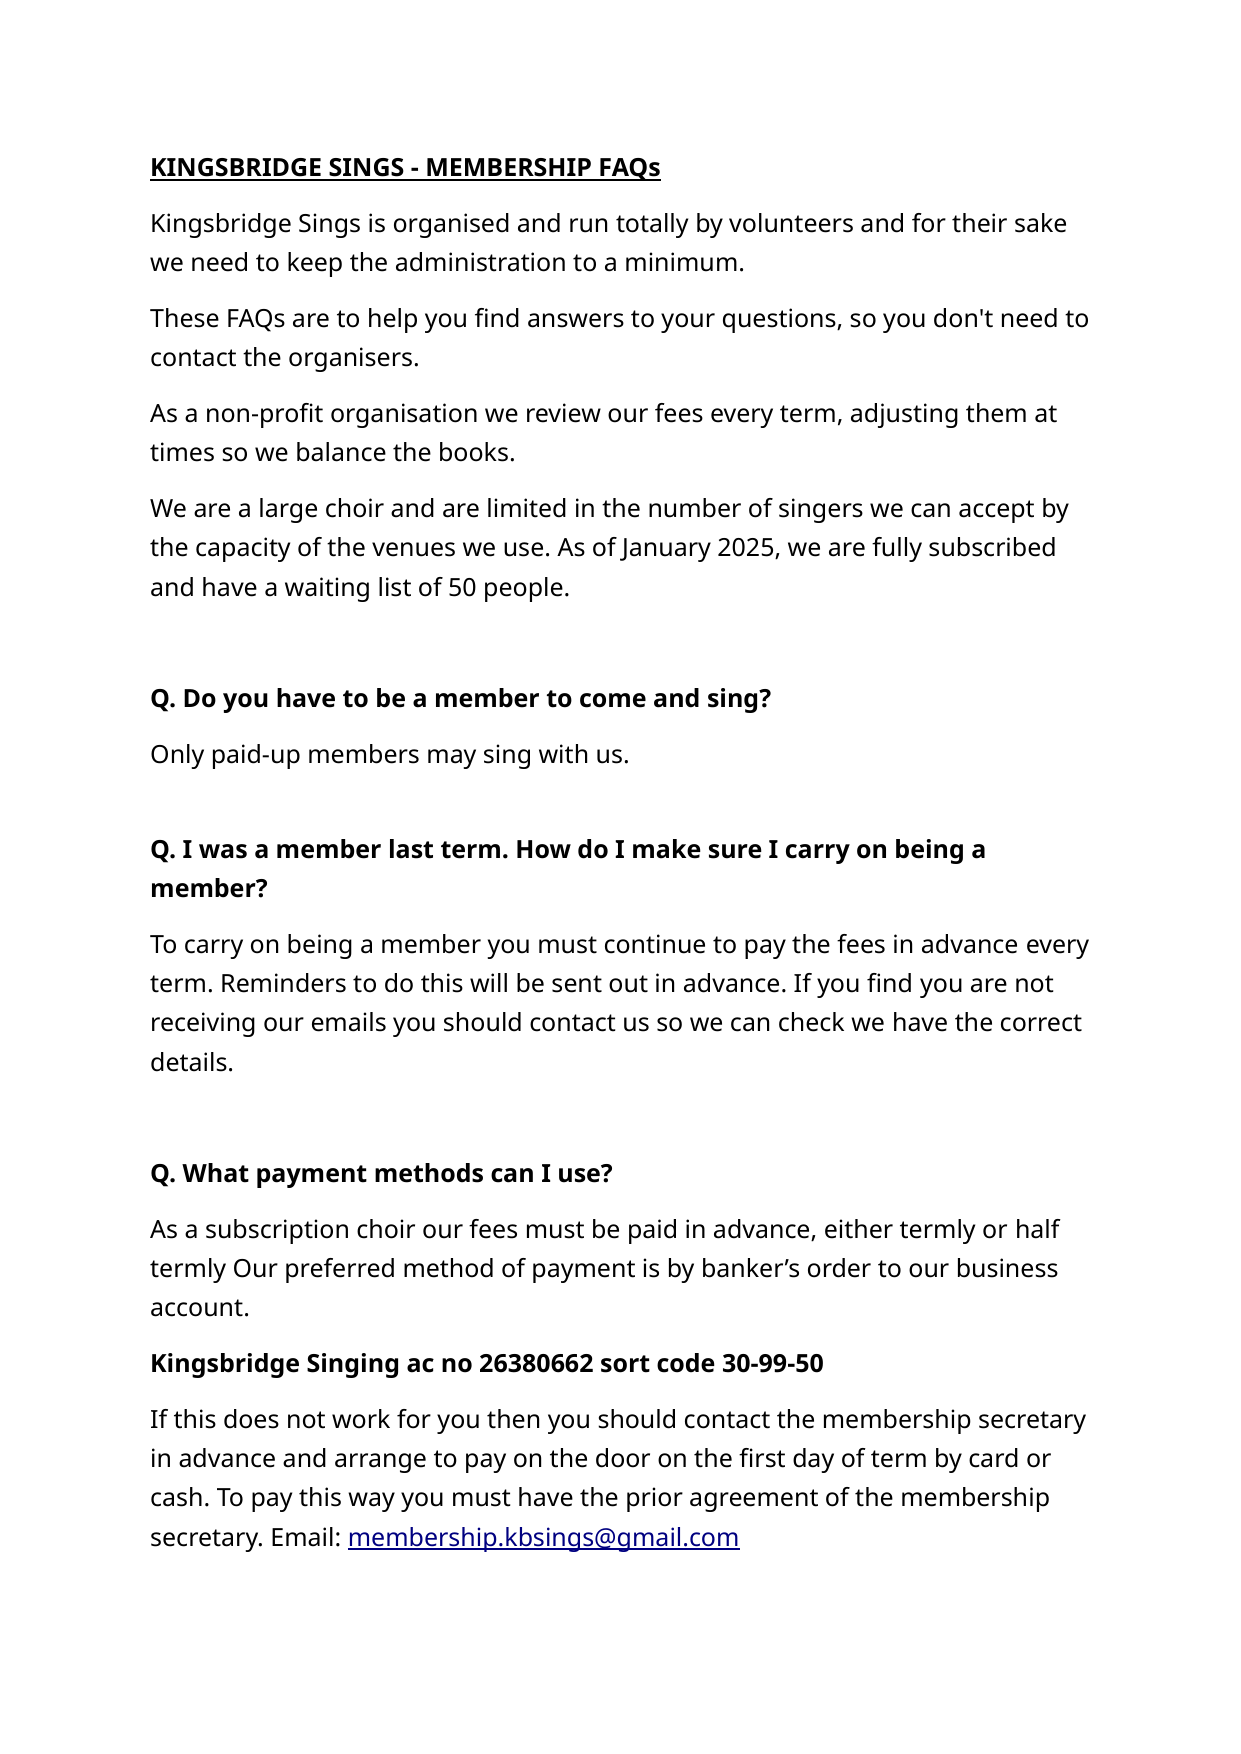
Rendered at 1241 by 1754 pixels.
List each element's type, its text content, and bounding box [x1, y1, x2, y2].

text To carry on being a member you must continue to pay the fees in advance every term. Reminders to do this will be sent out in advance. If you find you are not receiving our emails you should contact us so we can check we have the correct details. [150, 927, 1090, 1078]
text These FAQs are to help you find answers to your questions, so you don't need to contact the organisers. [150, 301, 1090, 374]
text As a non-profit organisation we review our fees every term, adjusting them at times so we balance the books. [150, 396, 1090, 469]
text KINGSBRIDGE SINGS - MEMBERSHIP FAQs [150, 150, 1090, 184]
text If this does not work for you then you should contact the membership secretary in advance and arrange to pay on the door on the first day of term by card or cash. To pay this way you must have the prior agreement of the membership secretary. Email: membership.kbsings@gmail.com [150, 1402, 1090, 1553]
text Q. What payment methods can I use? [150, 1156, 1090, 1190]
text As a subscription choir our fees must be paid in advance, either termly or half termly Our preferred method of payment is by banker’s order to our business account. [150, 1212, 1090, 1324]
text Q. Do you have to be a member to come and sing? [150, 681, 1090, 715]
text Q. I was a member last term. How do I make sure I carry on being a member? [150, 792, 1090, 905]
text We are a large choir and are limited in the number of singers we can accept by the capacity of the venues we use. As of January 2025, we are fully subscribed and have a waiting list of 50 people. [150, 491, 1090, 603]
text Only paid-up members may sing with us. [150, 737, 1090, 771]
text Kingsbridge Sings is organised and run totally by volunteers and for their sake we need to keep the administration to a minimum. [150, 206, 1090, 279]
text Kingsbridge Singing ac no 26380662 sort code 30-99-50 [150, 1346, 1090, 1380]
